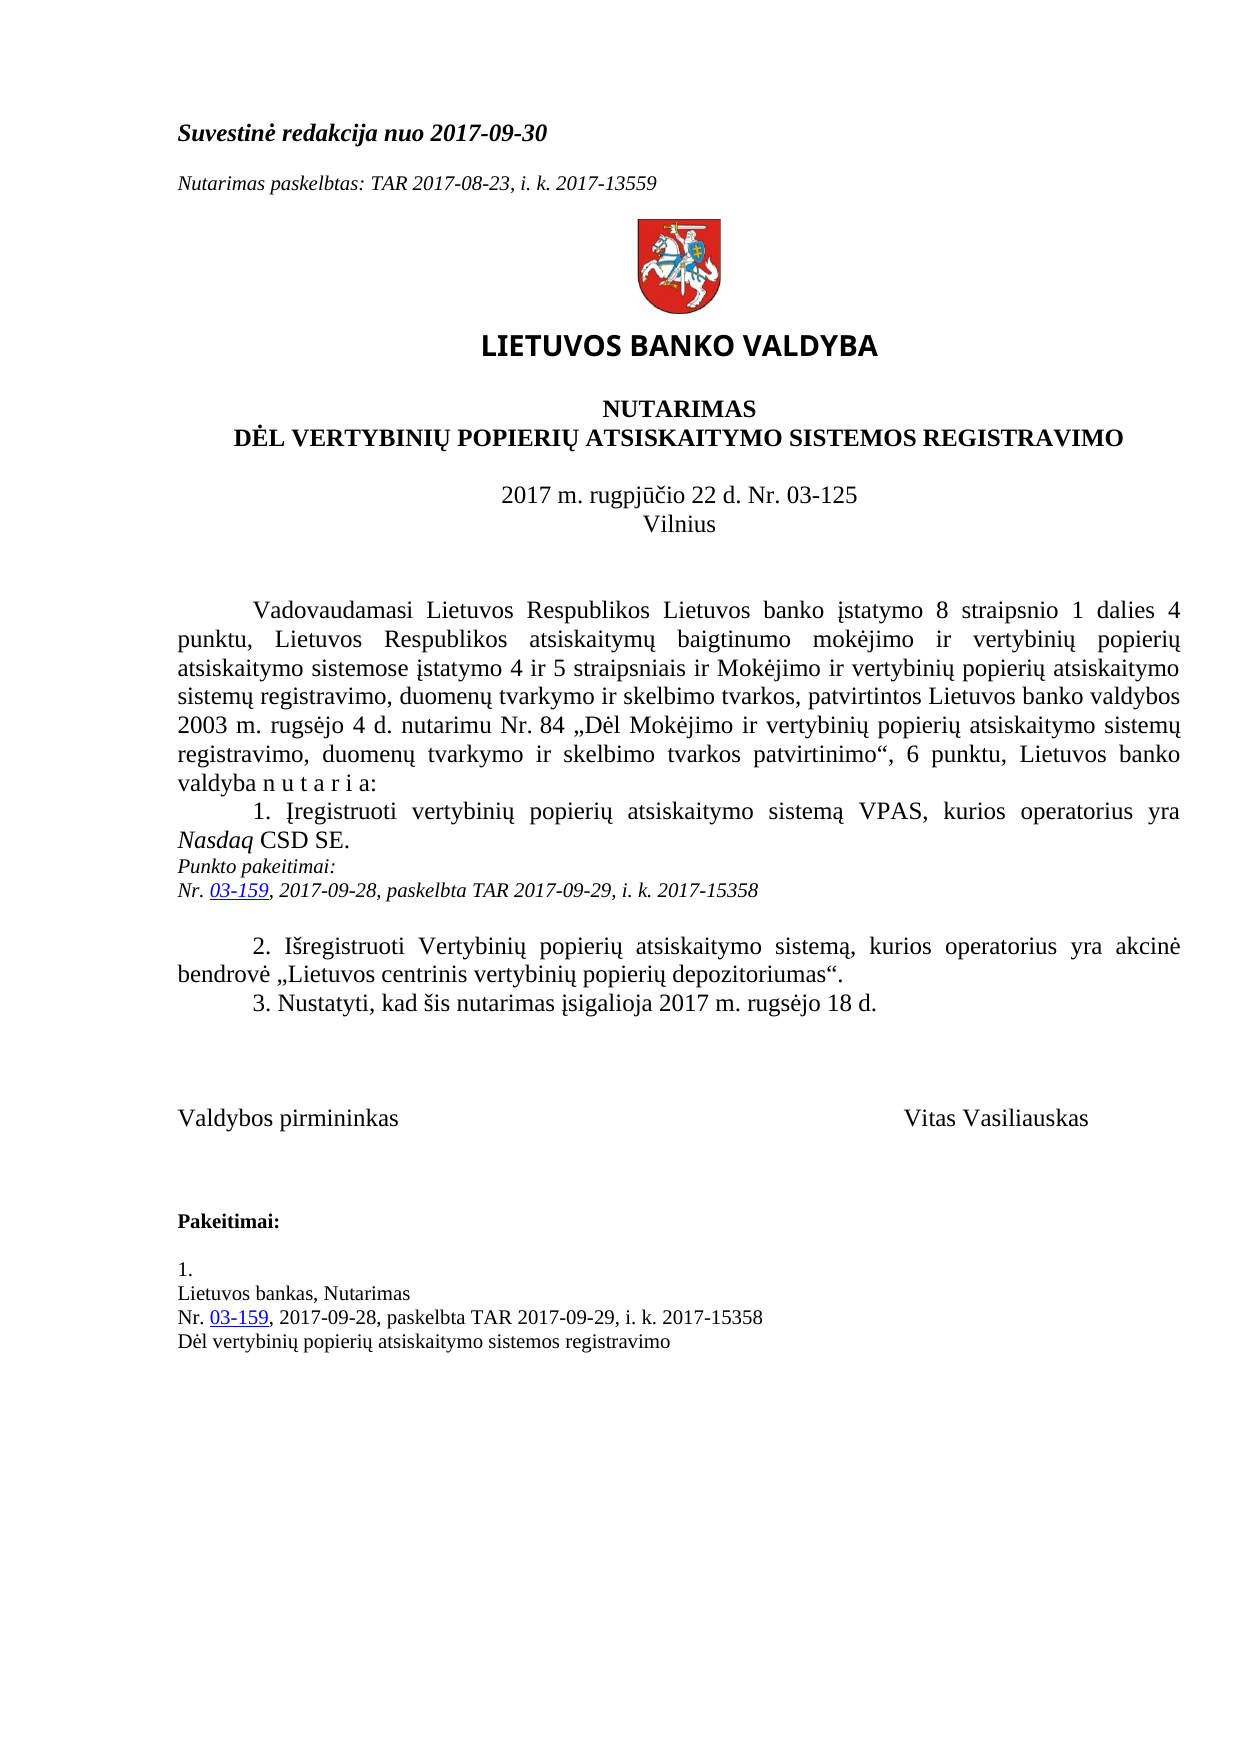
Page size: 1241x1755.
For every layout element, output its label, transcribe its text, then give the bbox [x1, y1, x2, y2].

text DĖL VERTYBINIŲ POPIERIŲ ATSISKAITYMO SISTEMOS REGISTRAVIMO [177, 423, 1181, 451]
text Vadovaudamasi Lietuvos Respublikos Lietuvos banko įstatymo 8 straipsnio 1 dalies 4 punktu, Lietuvos Respublikos atsiskaitymų baigtinumo mokėjimo ir vertybinių popierių atsiskaitymo sistemose įstatymo 4 ir 5 straipsniais ir Mokėjimo ir vertybinių popierių atsiskaitymo sistemų registravimo, duomenų tvarkymo ir skelbimo tvarkos, patvirtintos Lietuvos banko valdybos 2003 m. rugsėjo 4 d. nutarimu Nr. 84 „Dėl Mokėjimo ir vertybinių popierių atsiskaitymo sistemų registravimo, duomenų tvarkymo ir skelbimo tvarkos patvirtinimo“, 6 punktu, Lietuvos banko valdyba n u t a r i a: [177, 595, 1181, 796]
text LIETUVOS BANKO VALDYBA [177, 325, 1181, 365]
text Nr. 03-159, 2017-09-28, paskelbta TAR 2017-09-29, i. k. 2017-15358 [177, 1305, 1181, 1329]
text Vilnius [177, 509, 1181, 538]
text 3. Nustatyti, kad šis nutarimas įsigalioja 2017 m. rugsėjo 18 d. [177, 988, 1181, 1017]
text 2017 m. rugpjūčio 22 d. Nr. 03-125 [177, 480, 1181, 509]
text 2. Išregistruoti Vertybinių popierių atsiskaitymo sistemą, kurios operatorius yra akcinė bendrovė „Lietuvos centrinis vertybinių popierių depozitoriumas“. [177, 931, 1181, 988]
text Suvestinė redakcija nuo 2017-09-30 [177, 118, 1181, 147]
text NUTARIMAS [177, 394, 1181, 423]
text Dėl vertybinių popierių atsiskaitymo sistemos registravimo [177, 1329, 1181, 1353]
text 1. Įregistruoti vertybinių popierių atsiskaitymo sistemą VPAS, kurios operatorius yra Nasdaq CSD SE. [177, 796, 1181, 854]
text Nutarimas paskelbtas: TAR 2017-08-23, i. k. 2017-13559 [177, 171, 1181, 195]
text Pakeitimai: [177, 1209, 1181, 1233]
text Valdybos pirmininkas Vitas Vasiliauskas [177, 1103, 1181, 1132]
text 1. [177, 1257, 1181, 1281]
text Nr. 03-159, 2017-09-28, paskelbta TAR 2017-09-29, i. k. 2017-15358 [177, 878, 1181, 902]
text Punkto pakeitimai: [177, 854, 1181, 878]
text Lietuvos bankas, Nutarimas [177, 1281, 1181, 1305]
